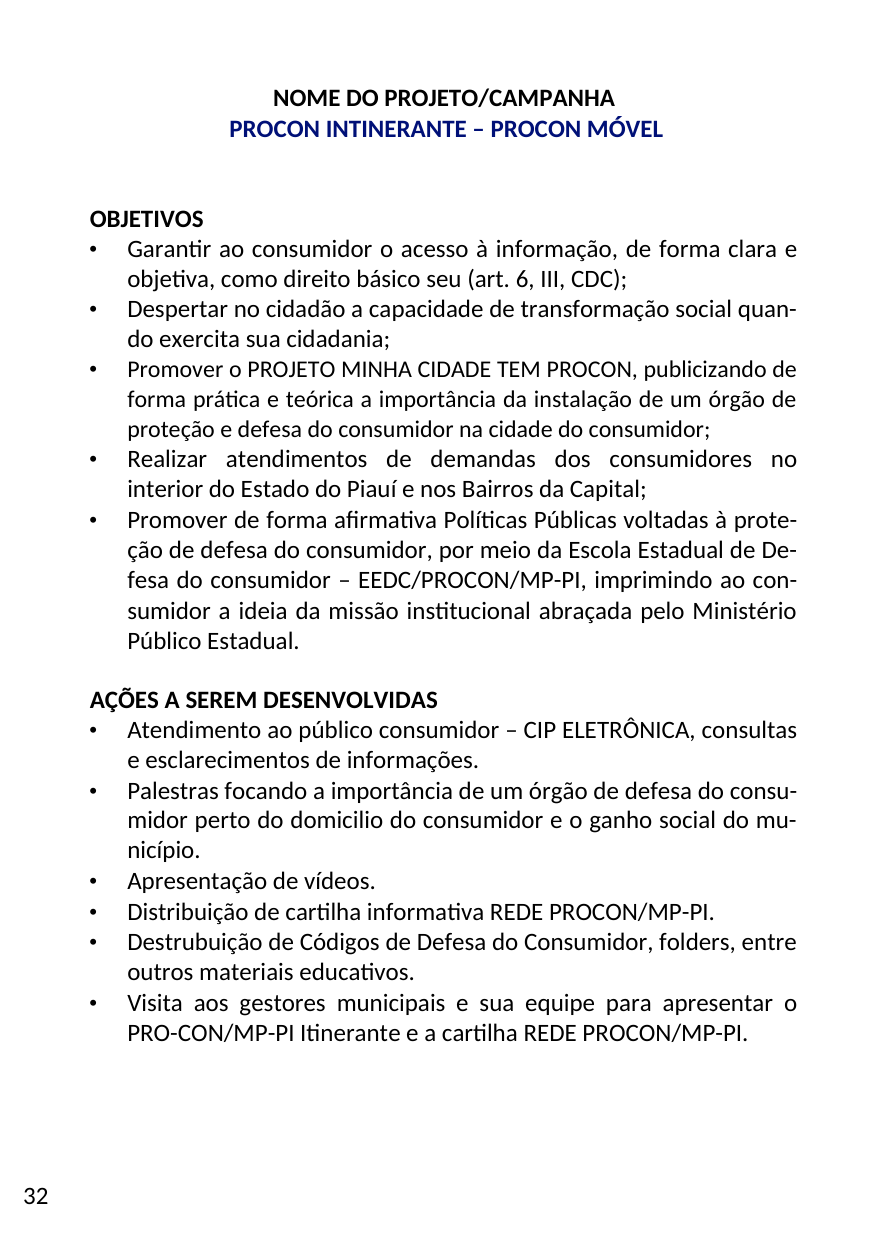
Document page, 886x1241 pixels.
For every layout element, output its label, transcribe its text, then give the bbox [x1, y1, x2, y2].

list Distribuição de cartilha informativa REDE PROCON/MP-PI. [88, 896, 798, 926]
list Despertar no cidadão a capacidade de transformação social quan-do exercita sua cidadania; [88, 294, 798, 354]
text OBJETIVOS [89, 203, 798, 233]
text 32 [23, 1181, 50, 1211]
list Atendimento ao público consumidor – CIP ELETRÔNICA, consultas e esclarecimentos de informações. [88, 714, 798, 774]
list Palestras focando a importância de um órgão de defesa do consu-midor perto do domicilio do consumidor e o ganho social do mu-nicípio. [88, 775, 798, 865]
list Realizar atendimentos de demandas dos consumidores no interior do Estado do Piauí e nos Bairros da Capital; [88, 443, 798, 504]
list Visita aos gestores municipais e sua equipe para apresentar o PRO-CON/MP-PI Itinerante e a cartilha REDE PROCON/MP-PI. [88, 987, 798, 1048]
text PROCON INTINERANTE – PROCON MÓVEL [229, 113, 798, 143]
list Garantir ao consumidor o acesso à informação, de forma clara e objetiva, como direito básico seu (art. 6, III, CDC); [88, 233, 798, 293]
list Destrubuição de Códigos de Defesa do Consumidor, folders, entre outros materiais educativos. [88, 926, 798, 986]
list Promover o PROJETO MINHA CIDADE TEM PROCON, publicizando de forma prática e teórica a importância da instalação de um órgão de proteção e defesa do consumidor na cidade do consumidor; [88, 354, 798, 443]
text AÇÕES A SEREM DESENVOLVIDAS [89, 684, 798, 714]
text NOME DO PROJETO/CAMPANHA [273, 82, 798, 113]
list Promover de forma afirmativa Políticas Públicas voltadas à prote-ção de defesa do consumidor, por meio da Escola Estadual de De-fesa do consumidor – EEDC/PROCON/MP-PI, imprimindo ao con-sumidor a ideia da missão institucional abraçada pelo Ministério Público Estadual. [88, 504, 798, 656]
list Apresentação de vídeos. [88, 865, 798, 896]
